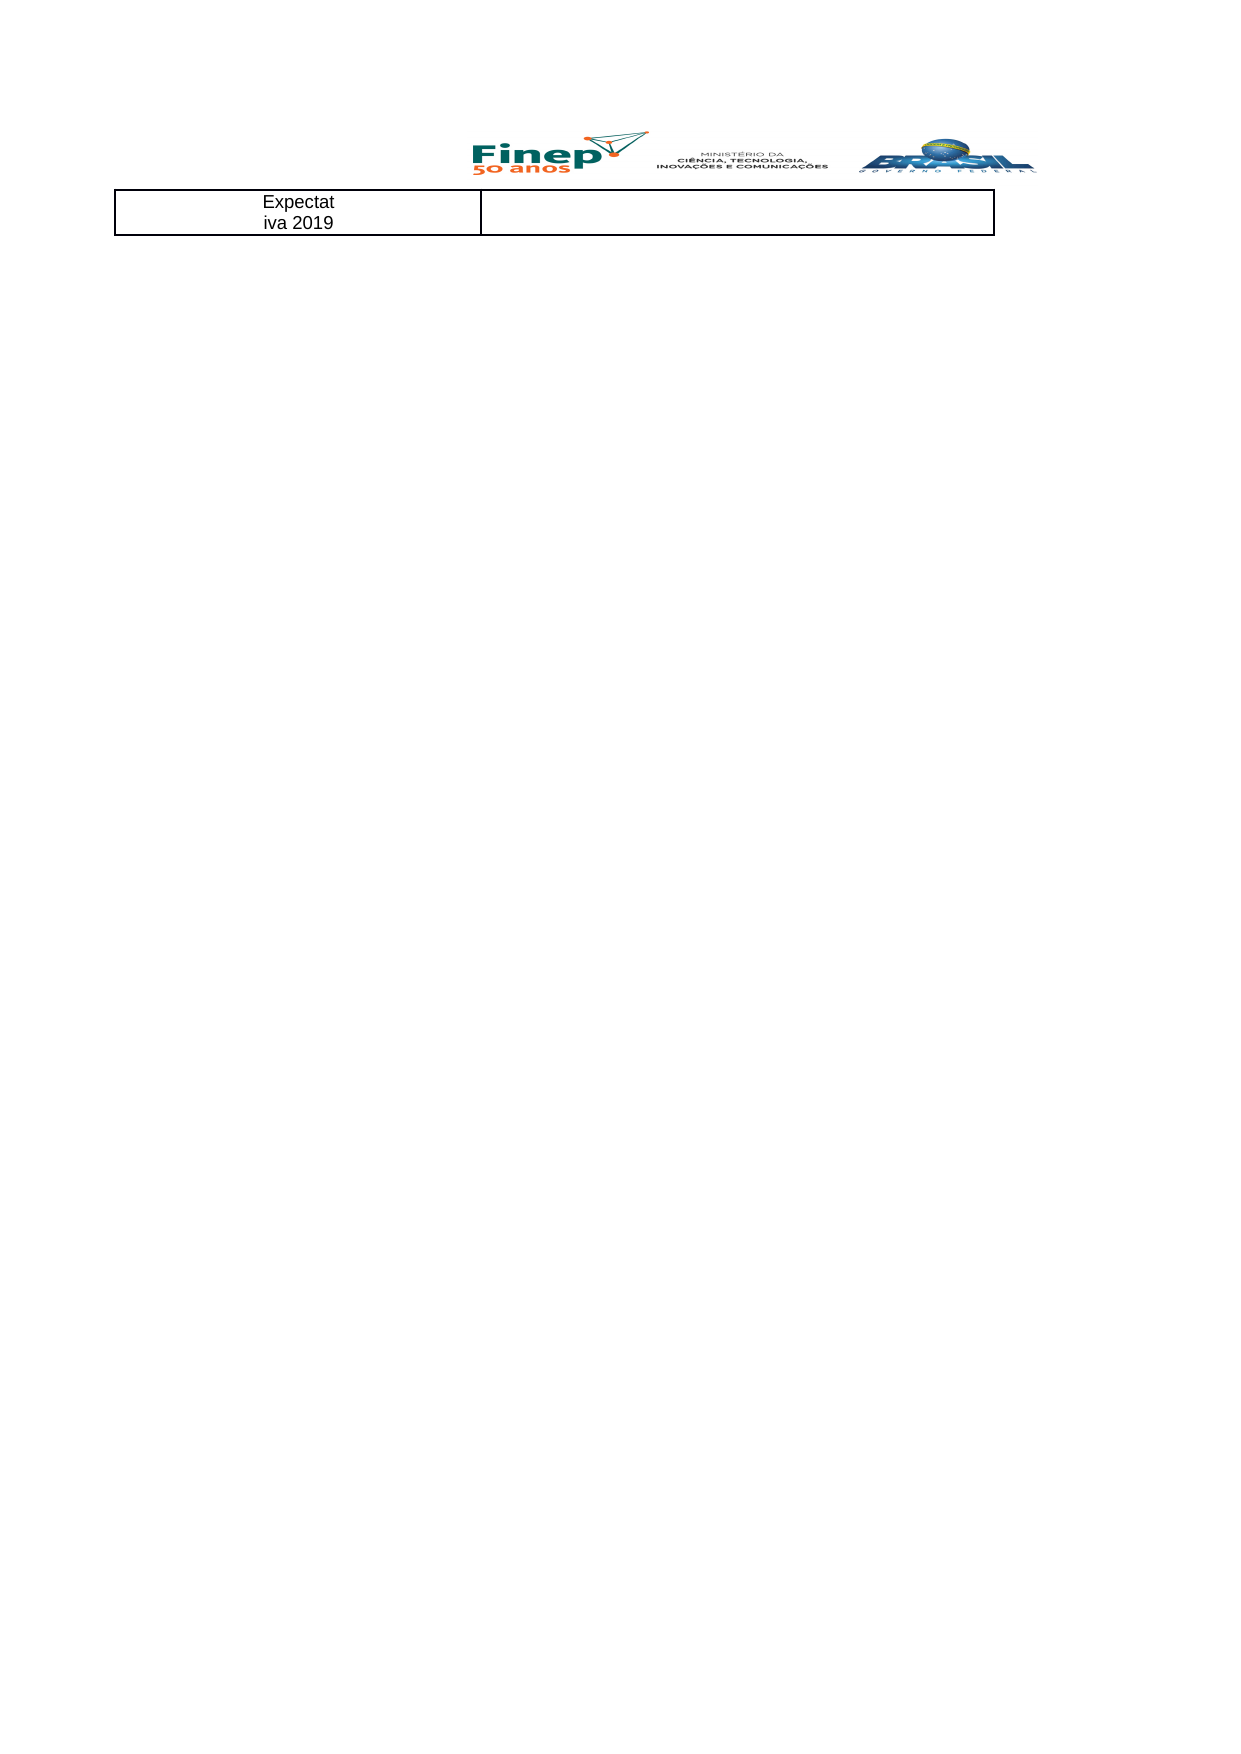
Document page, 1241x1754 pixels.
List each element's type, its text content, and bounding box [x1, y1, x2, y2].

table_cell [628, 191, 701, 234]
table_cell [189, 191, 262, 234]
table_cell [335, 191, 408, 234]
table_cell [482, 191, 554, 234]
table_cell [116, 191, 188, 234]
table_cell [554, 191, 628, 234]
table_cell [995, 189, 1213, 234]
picture [467, 125, 1039, 186]
table_cell [774, 191, 847, 234]
table_cell [408, 191, 480, 234]
table_cell [42, 189, 114, 234]
table_cell [920, 191, 993, 234]
table_cell Expectativa 2019 [262, 191, 335, 234]
table_cell [847, 191, 920, 234]
table_cell [701, 191, 774, 234]
